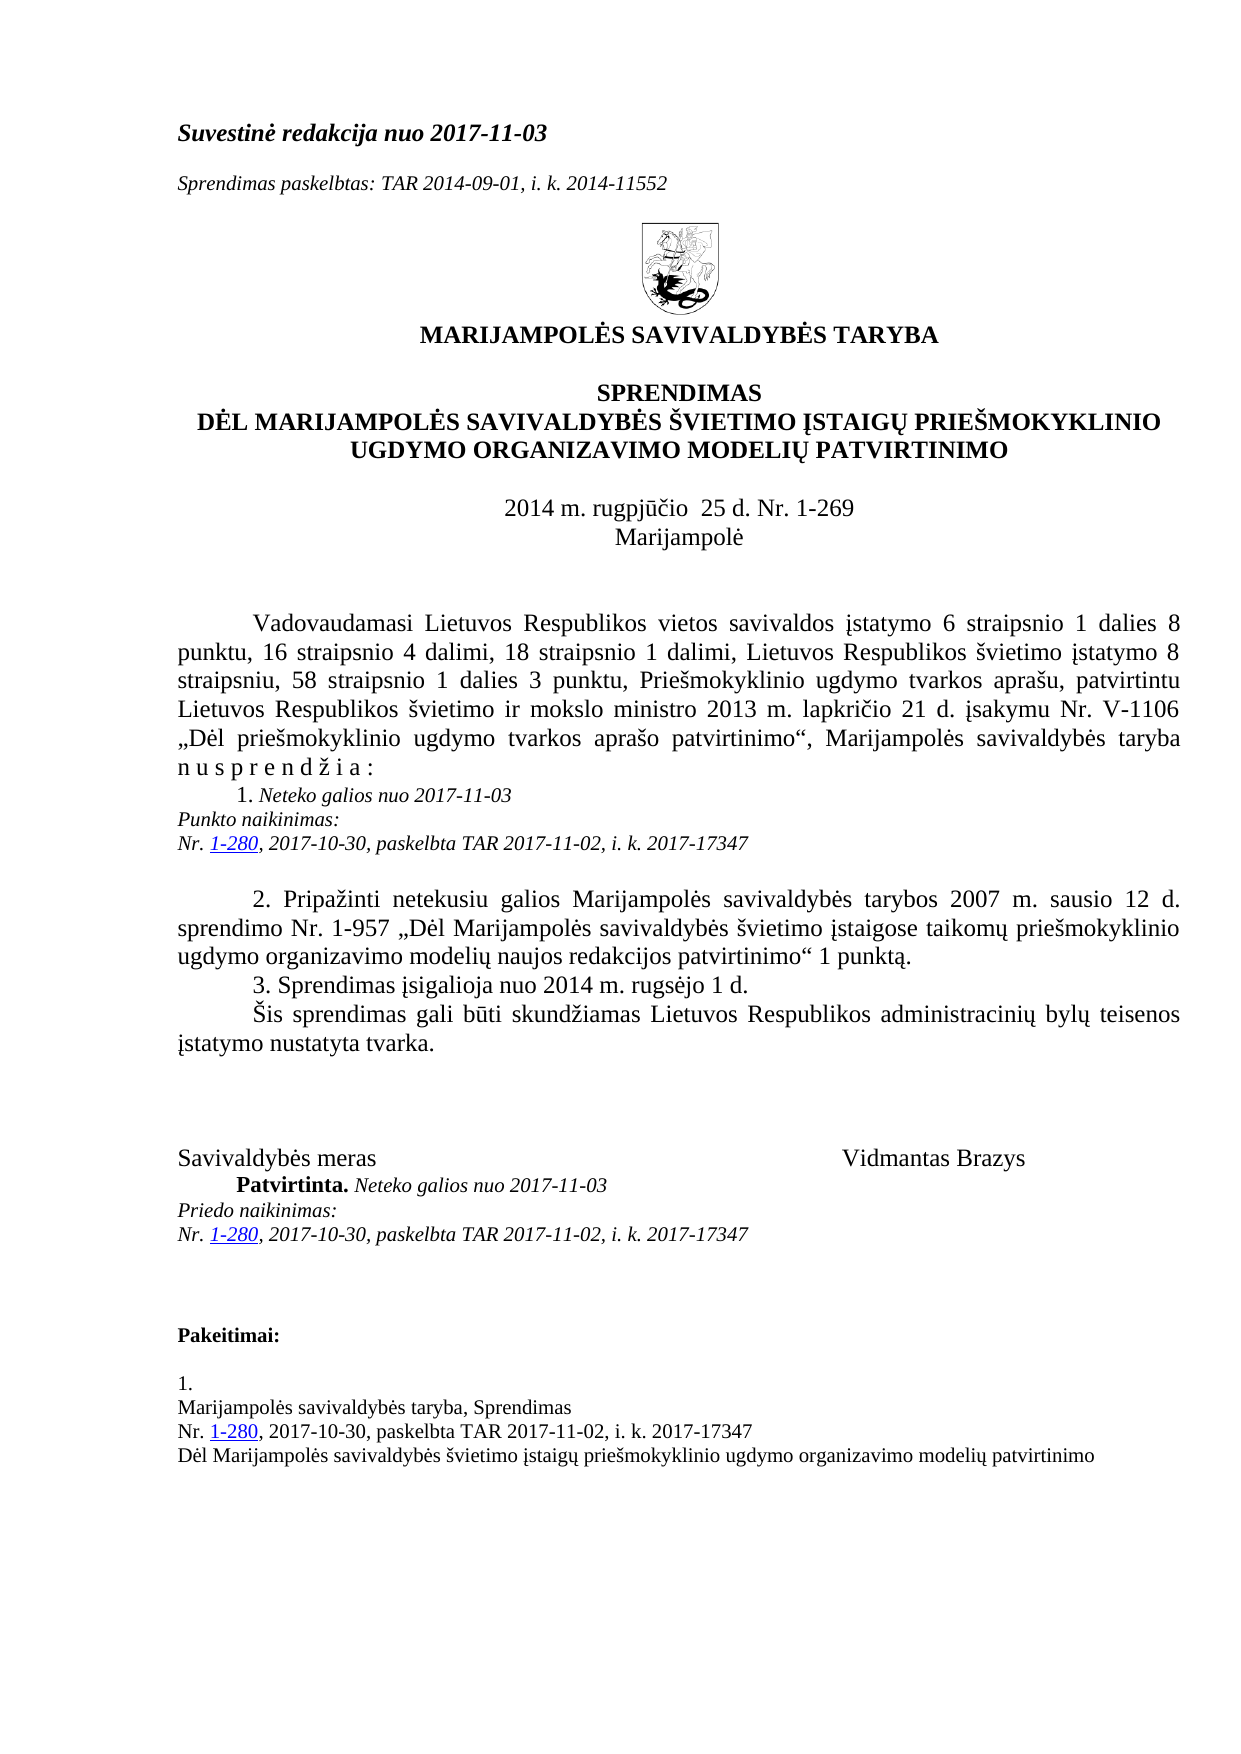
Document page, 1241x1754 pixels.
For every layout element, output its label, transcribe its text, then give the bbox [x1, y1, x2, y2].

text Vadovaudamasi Lietuvos Respublikos vietos savivaldos įstatymo 6 straipsnio 1 dalies 8 punktu, 16 straipsnio 4 dalimi, 18 straipsnio 1 dalimi, Lietuvos Respublikos švietimo įstatymo 8 straipsniu, 58 straipsnio 1 dalies 3 punktu, Priešmokyklinio ugdymo tvarkos aprašu, patvirtintu Lietuvos Respublikos švietimo ir mokslo ministro 2013 m. lapkričio 21 d. įsakymu Nr. V-1106 „Dėl priešmokyklinio ugdymo tvarkos aprašo patvirtinimo“, Marijampolės savivaldybės taryba nusprendžia: [177, 608, 1181, 781]
text Punkto naikinimas: [177, 807, 1181, 831]
text 2014 m. rugpjūčio 25 d. Nr. 1-269 [177, 493, 1181, 522]
text 1. Neteko galios nuo 2017-11-03 [177, 781, 1181, 807]
text Marijampolės savivaldybės taryba, Sprendimas [177, 1395, 1181, 1419]
text Šis sprendimas gali būti skundžiamas Lietuvos Respublikos administracinių bylų teisenos įstatymo nustatyta tvarka. [177, 999, 1181, 1056]
text Sprendimas paskelbtas: TAR 2014-09-01, i. k. 2014-11552 [177, 171, 1181, 195]
text Nr. 1-280, 2017-10-30, paskelbta TAR 2017-11-02, i. k. 2017-17347 [177, 1419, 1181, 1443]
text Patvirtinta. Neteko galios nuo 2017-11-03 [177, 1171, 1181, 1198]
text Nr. 1-280, 2017-10-30, paskelbta TAR 2017-11-02, i. k. 2017-17347 [177, 831, 1181, 855]
text Pakeitimai: [177, 1323, 1181, 1347]
text SPRENDIMAS [177, 378, 1181, 407]
text 3. Sprendimas įsigalioja nuo 2014 m. rugsėjo 1 d. [177, 970, 1181, 999]
text Marijampolė [177, 522, 1181, 551]
text MARIJAMPOLĖS SAVIVALDYBĖS TARYBA [177, 321, 1181, 349]
text Suvestinė redakcija nuo 2017-11-03 [177, 118, 1181, 147]
text Priedo naikinimas: [177, 1198, 1181, 1222]
text Nr. 1-280, 2017-10-30, paskelbta TAR 2017-11-02, i. k. 2017-17347 [177, 1222, 1181, 1246]
text Savivaldybės meras Vidmantas Brazys [177, 1143, 1181, 1171]
text 1. [177, 1371, 1181, 1395]
text Dėl Marijampolės savivaldybės švietimo įstaigų priešmokyklinio ugdymo organizavimo modelių patvirtinimo [177, 1443, 1181, 1467]
text DĖL MARIJAMPOLĖS SAVIVALDYBĖS ŠVIETIMO ĮSTAIGŲ PRIEŠMOKYKLINIO UGDYMO ORGANIZAVIMO MODELIŲ PATVIRTINIMO [177, 407, 1181, 464]
text 2. Pripažinti netekusiu galios Marijampolės savivaldybės tarybos 2007 m. sausio 12 d. sprendimo Nr. 1-957 „Dėl Marijampolės savivaldybės švietimo įstaigose taikomų priešmokyklinio ugdymo organizavimo modelių naujos redakcijos patvirtinimo“ 1 punktą. [177, 884, 1181, 970]
